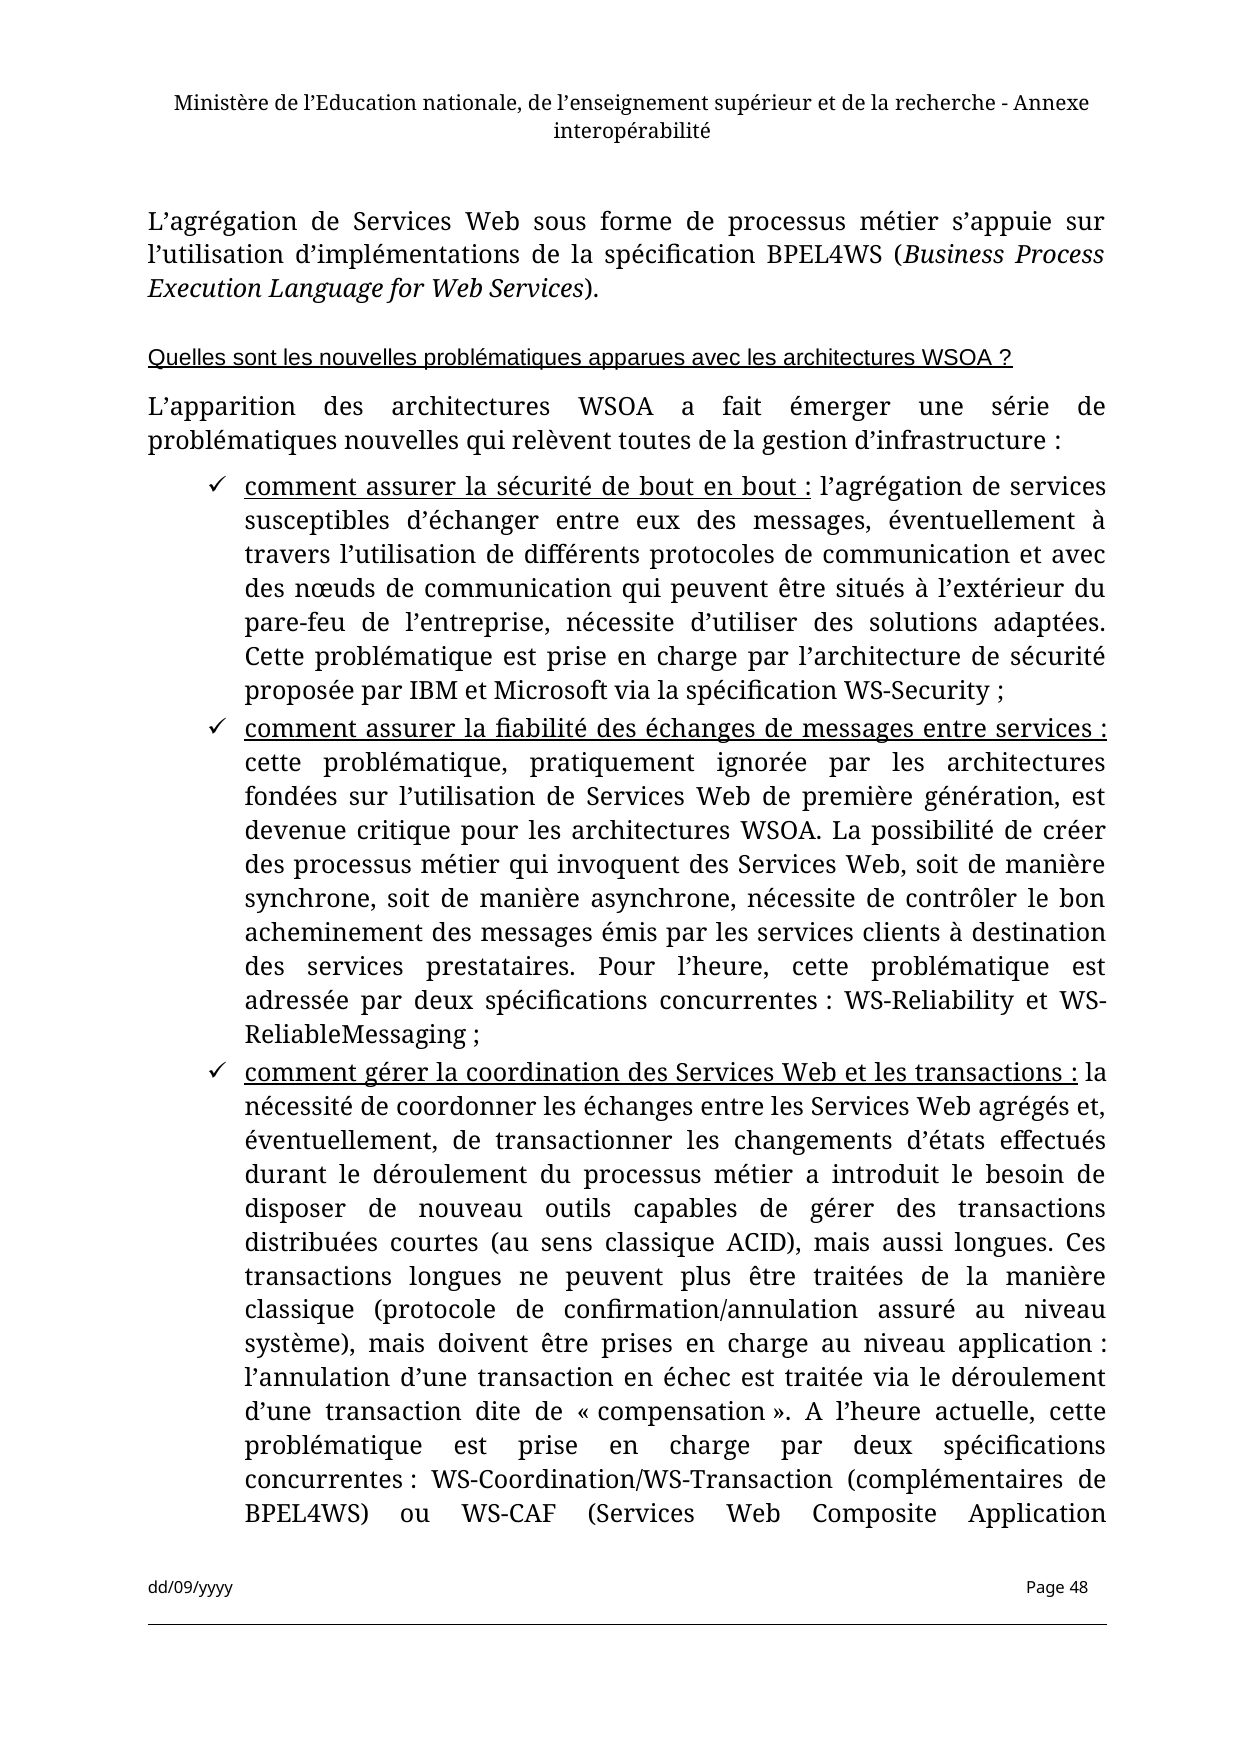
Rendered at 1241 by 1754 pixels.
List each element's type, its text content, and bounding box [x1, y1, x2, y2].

subtitle Quelles sont les nouvelles problématiques apparues avec les architectures WSOA ? [148, 343, 1107, 370]
list comment gérer la coordination des Services Web et les transactions : la nécessité de coordonner les échanges entre les Services Web agrégés et, éventuellement, de transactionner les changements d’états effectués durant le déroulement du processus métier a introduit le besoin de disposer de nouveau outils capables de gérer des transactions distribuées courtes (au sens classique ACID), mais aussi longues. Ces transactions longues ne peuvent plus être traitées de la manière classique (protocole de confirmation/annulation assuré au niveau système), mais doivent être prises en charge au niveau application : l’annulation d’une transaction en échec est traitée via le déroulement d’une transaction dite de « compensation ». A l’heure actuelle, cette problématique est prise en charge par deux spécifications concurrentes : WS-Coordination/WS-Transaction (complémentaires de BPEL4WS) ou WS-CAF (Services Web Composite Application [207, 1055, 1107, 1530]
list comment assurer la fiabilité des échanges de messages entre services : cette problématique, pratiquement ignorée par les architectures fondées sur l’utilisation de Services Web de première génération, est devenue critique pour les architectures WSOA. La possibilité de créer des processus métier qui invoquent des Services Web, soit de manière synchrone, soit de manière asynchrone, nécessite de contrôler le bon acheminement des messages émis par les services clients à destination des services prestataires. Pour l’heure, cette problématique est adressée par deux spécifications concurrentes : WS-Reliability et WS-ReliableMessaging ; [207, 711, 1107, 1051]
list comment assurer la sécurité de bout en bout : l’agrégation de services susceptibles d’échanger entre eux des messages, éventuellement à travers l’utilisation de différents protocoles de communication et avec des nœuds de communication qui peuvent être situés à l’extérieur du pare-feu de l’entreprise, nécessite d’utiliser des solutions adaptées. Cette problématique est prise en charge par l’architecture de sécurité proposée par IBM et Microsoft via la spécification WS-Security ; [207, 469, 1107, 707]
text L’agrégation de Services Web sous forme de processus métier s’appuie sur l’utilisation d’implémentations de la spécification BPEL4WS (Business Process Execution Language for Web Services). [148, 203, 1107, 305]
text L’apparition des architectures WSOA a fait émerger une série de problématiques nouvelles qui relèvent toutes de la gestion d’infrastructure : [148, 389, 1107, 457]
